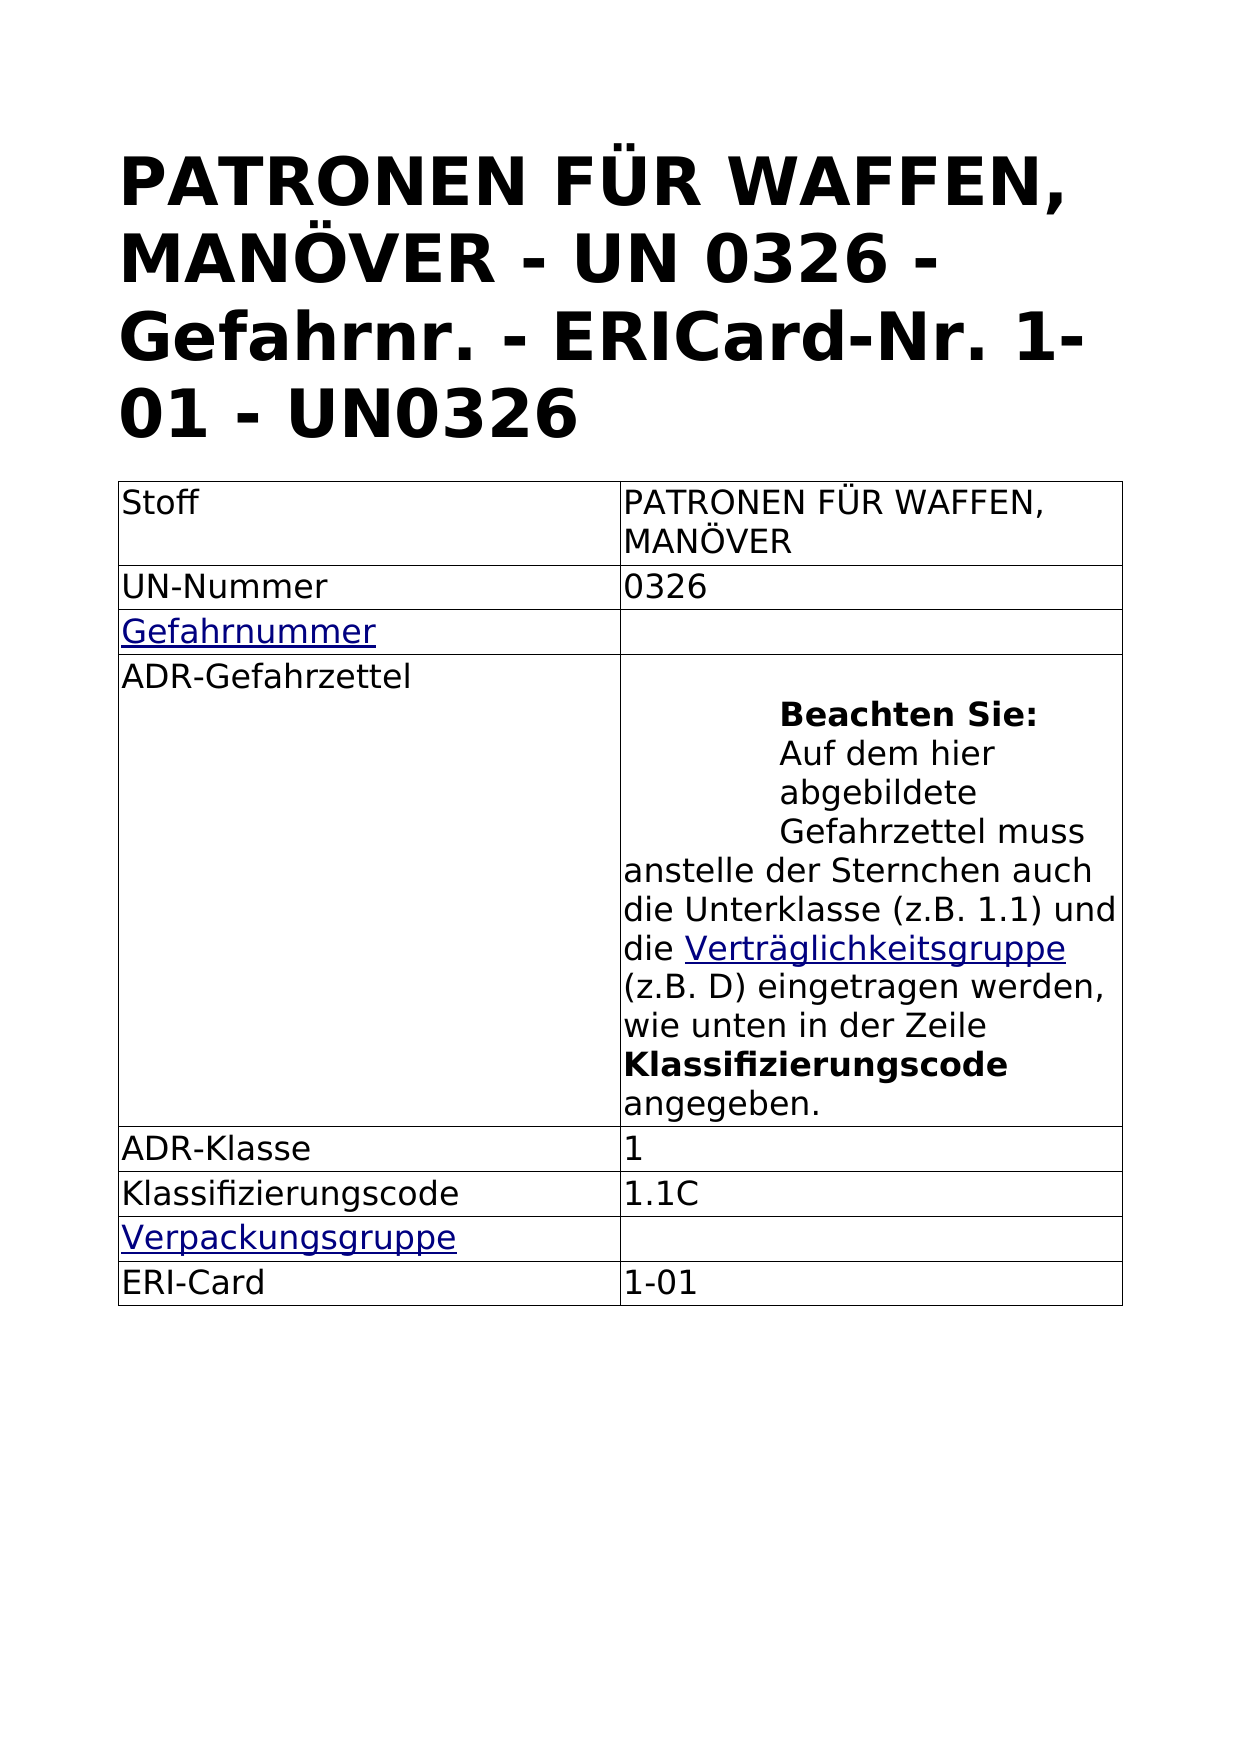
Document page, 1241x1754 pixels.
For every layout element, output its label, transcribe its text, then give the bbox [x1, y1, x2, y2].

table_cell UN-Nummer [119, 566, 620, 609]
subtitle PATRONEN FÜR WAFFEN, MANÖVER - UN 0326 - Gefahrnr. - ERICard-Nr. 1-01 - UN0326 [118, 143, 1122, 453]
table_cell [621, 610, 1122, 654]
table_cell Verpackungsgruppe [119, 1217, 620, 1261]
table_cell Beachten Sie: Auf dem hier abgebildete Gefahrzettel muss anstelle der Sternchen auch die Unterklasse (z.B. 1.1) und die Verträglichkeitsgruppe (z.B. D) eingetragen werden, wie unten in der Zeile Klassifizierungscode angegeben. [621, 655, 1122, 1126]
table_cell 0326 [621, 566, 1122, 609]
table_header PATRONEN FÜR WAFFEN, MANÖVER [621, 482, 1122, 564]
table_cell ADR-Klasse [119, 1127, 620, 1171]
table_header Stoff [119, 482, 620, 564]
table_cell 1.1C [621, 1172, 1122, 1216]
table_cell [621, 1217, 1122, 1261]
table_cell 1 [621, 1127, 1122, 1171]
table_cell 1-01 [621, 1262, 1122, 1305]
table_cell Gefahrnummer [119, 610, 620, 654]
table_cell Klassifizierungscode [119, 1172, 620, 1216]
table_cell ERI-Card [119, 1262, 620, 1305]
table_cell ADR-Gefahrzettel [119, 655, 620, 1126]
